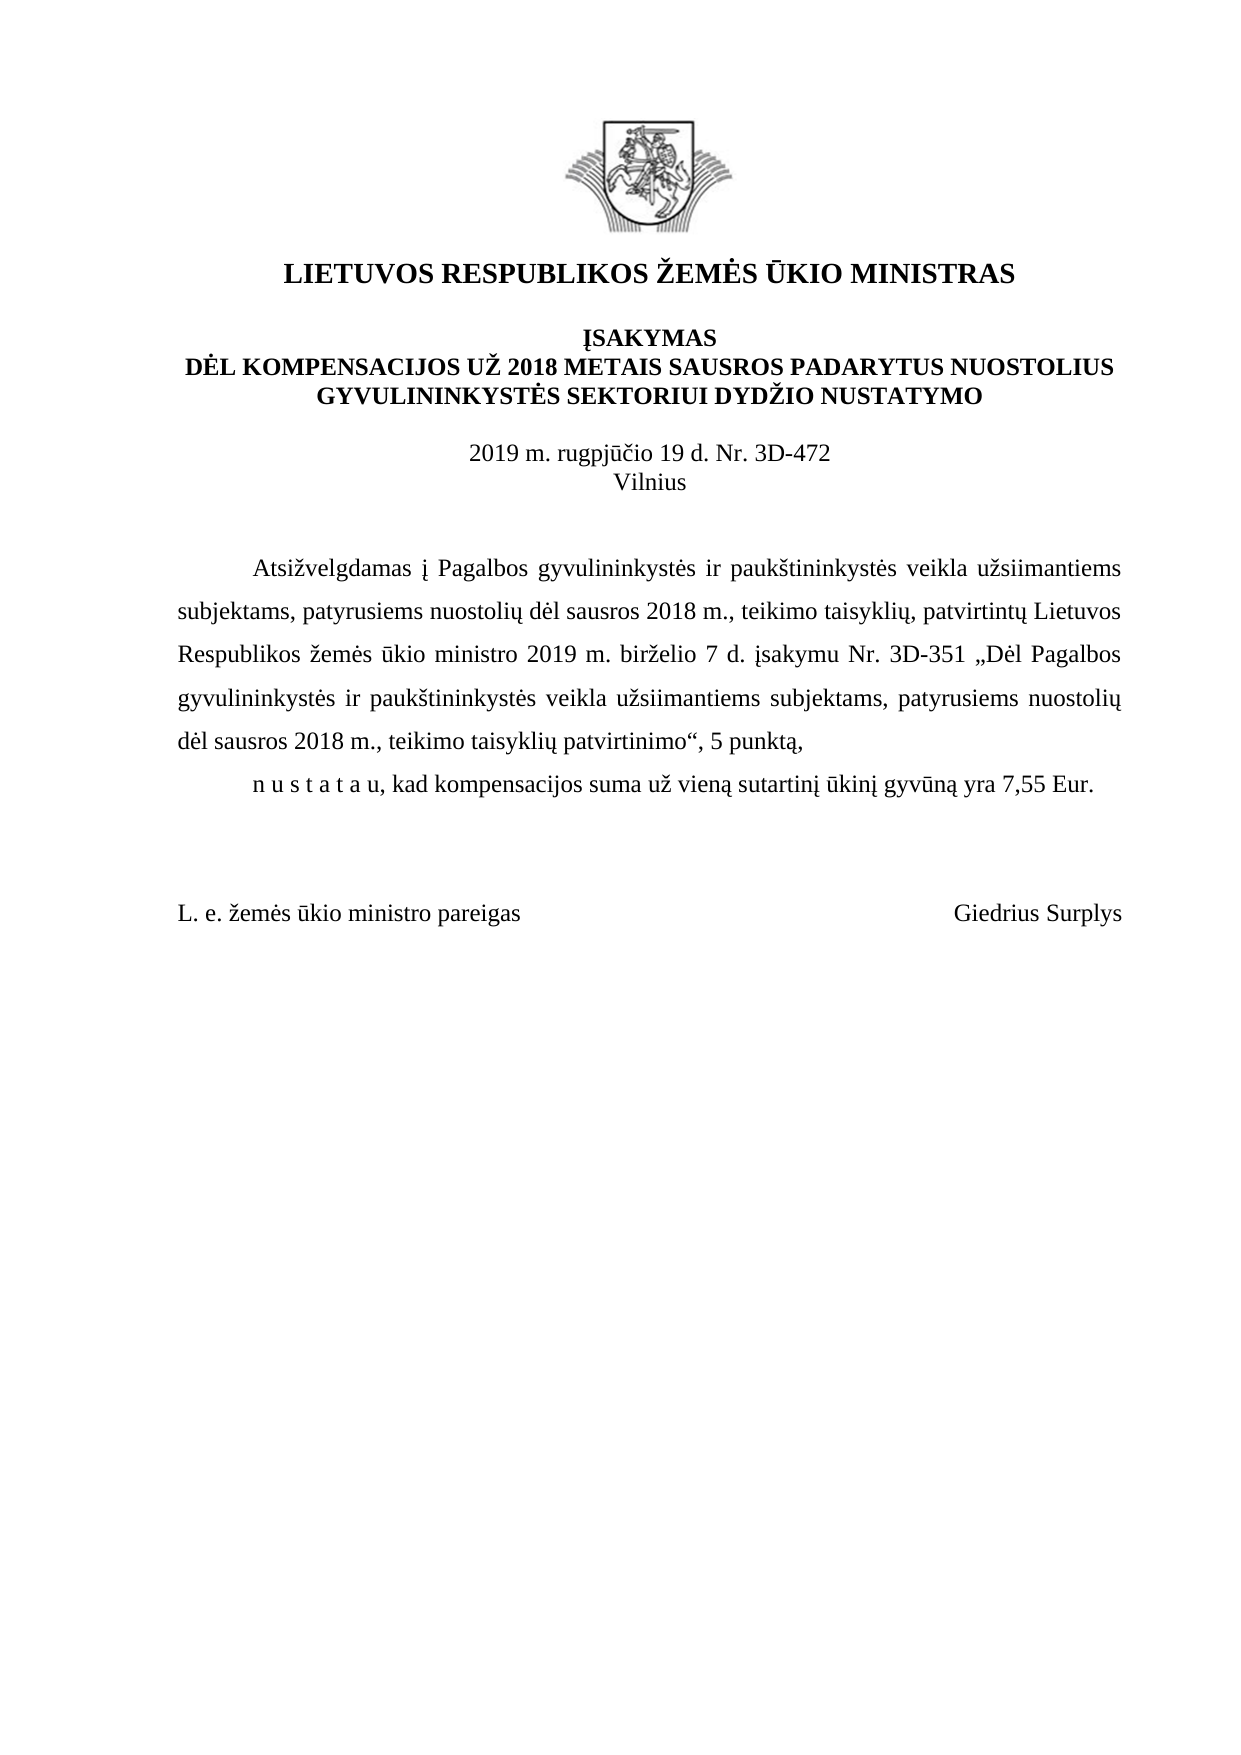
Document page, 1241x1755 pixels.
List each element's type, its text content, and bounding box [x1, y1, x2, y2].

text L. e. žemės ūkio ministro pareigas Giedrius Surplys [177, 898, 1122, 927]
text n u s t a t a u, kad kompensacijos suma už vieną sutartinį ūkinį gyvūną yra 7,55 Eur. [177, 769, 1122, 798]
text ĮSAKYMAS [177, 323, 1122, 352]
text Dėl kompensacijos už 2018 metais sausros padarytus nuostolius gyvulininkystės sektoriui dydžio nustatymo [177, 352, 1122, 409]
text 2019 m. rugpjūčio 19 d. Nr. 3D-472 [177, 438, 1122, 467]
text Atsižvelgdamas į Pagalbos gyvulininkystės ir paukštininkystės veikla užsiimantiems subjektams, patyrusiems nuostolių dėl sausros 2018 m., teikimo taisyklių, patvirtintų Lietuvos Respublikos žemės ūkio ministro 2019 m. birželio 7 d. įsakymu Nr. 3D-351 „Dėl Pagalbos gyvulininkystės ir paukštininkystės veikla užsiimantiems subjektams, patyrusiems nuostolių dėl sausros 2018 m., teikimo taisyklių patvirtinimo“, 5 punktą, [177, 553, 1122, 754]
text LIETUVOS RESPUBLIKOS ŽEMĖS ŪKIO MINISTRAS [177, 256, 1122, 290]
text Vilnius [177, 467, 1122, 496]
